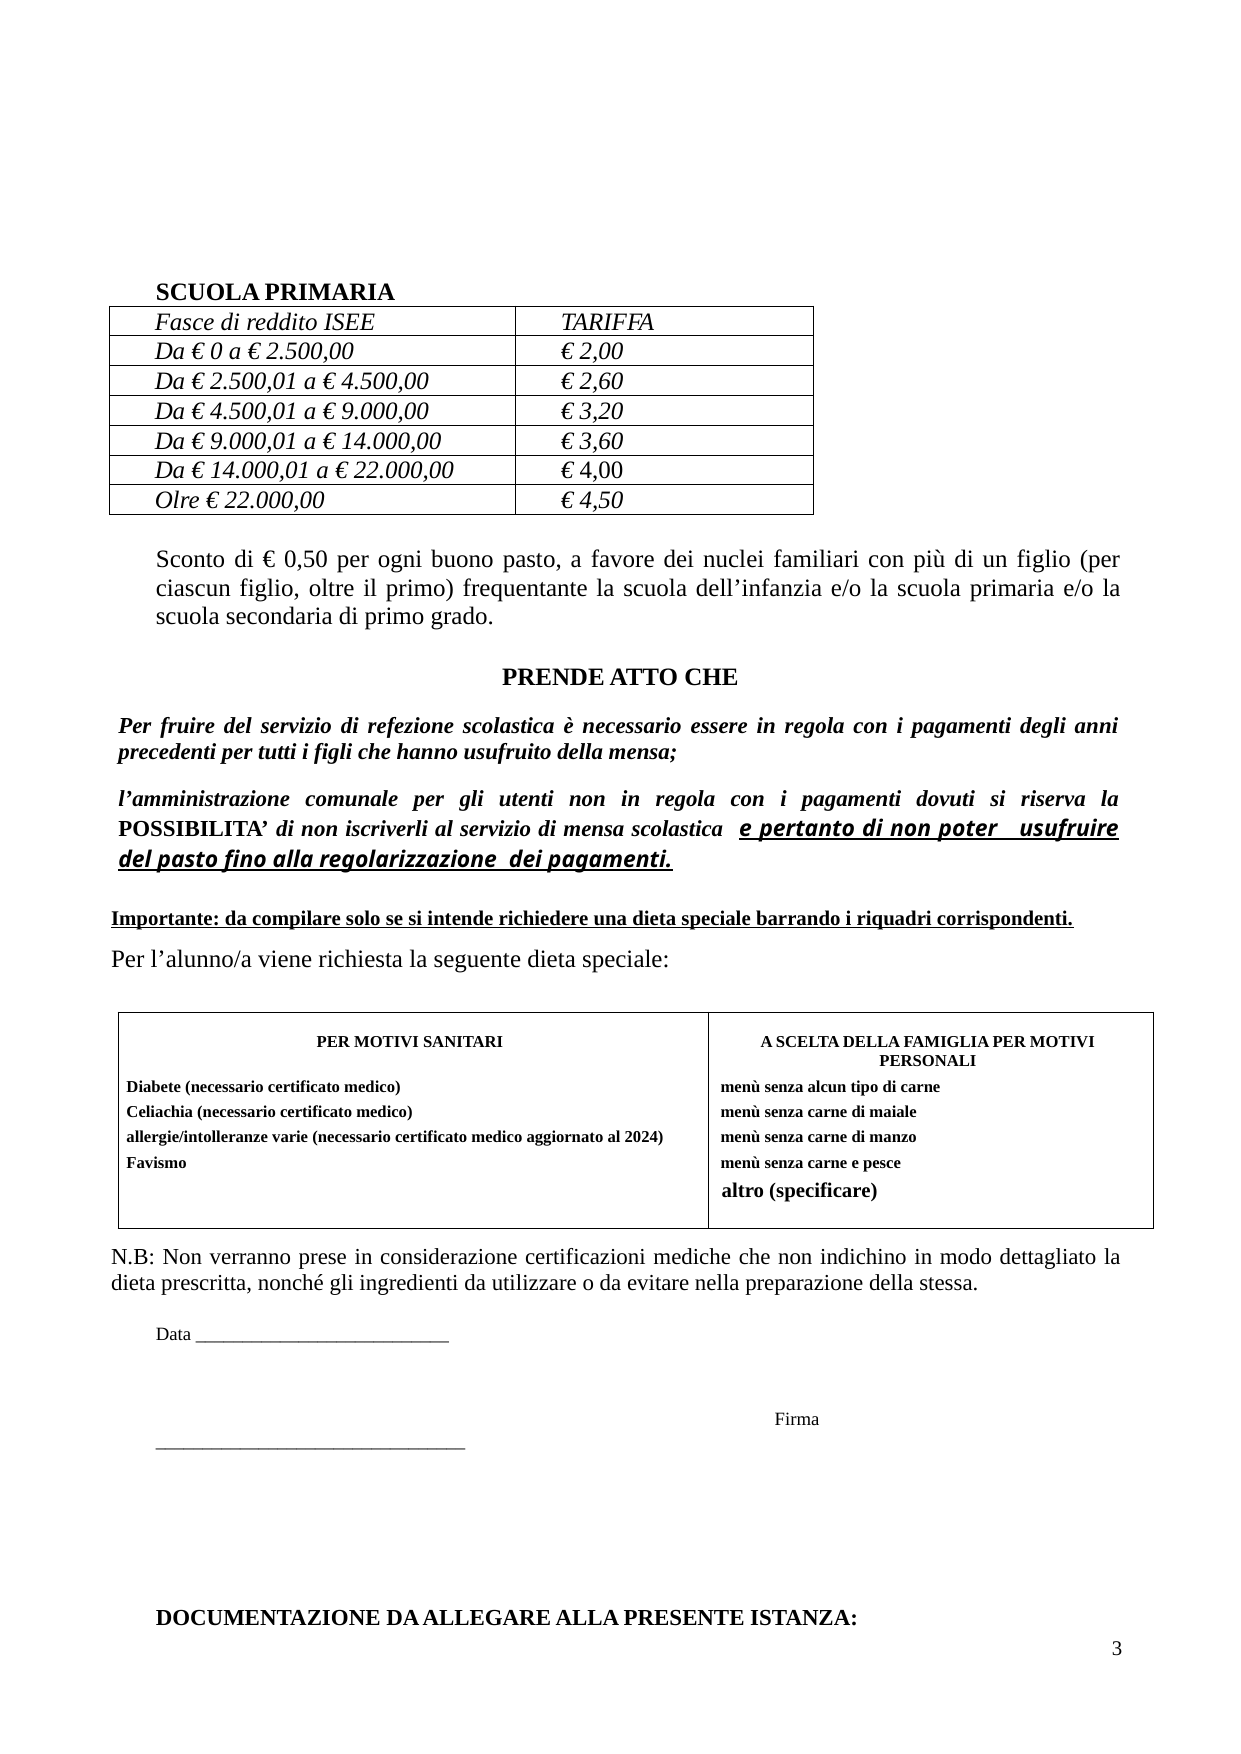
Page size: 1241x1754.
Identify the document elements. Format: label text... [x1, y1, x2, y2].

table_header A SCELTA DELLA FAMIGLIA PER MOTIVI PERSONALI menù senza alcun tipo di carne menù senza carne di maiale menù senza carne di manzo menù senza carne e pesce altro (specificare) [709, 1013, 1153, 1228]
table_cell Da € 0 a € 2.500,00 [110, 336, 515, 365]
table_cell Da € 9.000,01 a € 14.000,00 [110, 426, 515, 454]
table_cell Da € 14.000,01 a € 22.000,00 [110, 456, 515, 484]
table_header Fasce di reddito ISEE [110, 307, 515, 335]
table_header PER MOTIVI SANITARI Diabete (necessario certificato medico) Celiachia (necessario certificato medico) allergie/intolleranze varie (necessario certificato medico aggiornato al 2024) Favismo [119, 1013, 708, 1228]
text PRENDE ATTO CHE [118, 662, 1122, 691]
text Firma _________________________________ [156, 1408, 1122, 1451]
text Importante: da compilare solo se si intende richiedere una dieta speciale barrando i riquadri corrispondenti. [111, 906, 1122, 930]
text N.B: Non verranno prese in considerazione certificazioni mediche che non indichino in modo dettagliato la dieta prescritta, nonché gli ingredienti da utilizzare o da evitare nella preparazione della stessa. [111, 1243, 1122, 1296]
table_header TARIFFA [516, 307, 813, 335]
table_cell € 2,00 [516, 336, 813, 365]
text Per l’alunno/a viene richiesta la seguente dieta speciale: [111, 944, 1122, 973]
text SCUOLA PRIMARIA [156, 277, 1122, 306]
text Data ___________________________ [156, 1323, 1122, 1345]
text DOCUMENTAZIONE DA ALLEGARE ALLA PRESENTE ISTANZA: [156, 1604, 1122, 1630]
text Per fruire del servizio di refezione scolastica è necessario essere in regola con i pagamenti degli anni precedenti per tutti i figli che hanno usufruito della mensa; [118, 712, 1122, 764]
text Sconto di € 0,50 per ogni buono pasto, a favore dei nuclei familiari con più di un figlio (per ciascun figlio, oltre il primo) frequentante la scuola dell’infanzia e/o la scuola primaria e/o la scuola secondaria di primo grado. [156, 544, 1122, 630]
table_cell Da € 2.500,01 a € 4.500,00 [110, 366, 515, 395]
table_cell € 3,20 [516, 396, 813, 425]
table_cell € 4,00 [516, 456, 813, 484]
table_cell € 2,60 [516, 366, 813, 395]
table_cell € 3,60 [516, 426, 813, 454]
table_cell € 4,50 [516, 485, 813, 514]
text l’amministrazione comunale per gli utenti non in regola con i pagamenti dovuti si riserva la POSSIBILITA’ di non iscriverli al servizio di mensa scolastica e pertanto di non poter usufruire del pasto fino alla regolarizzazione dei pagamenti. [118, 785, 1122, 874]
table_cell Olre € 22.000,00 [110, 485, 515, 514]
table_cell Da € 4.500,01 a € 9.000,00 [110, 396, 515, 425]
